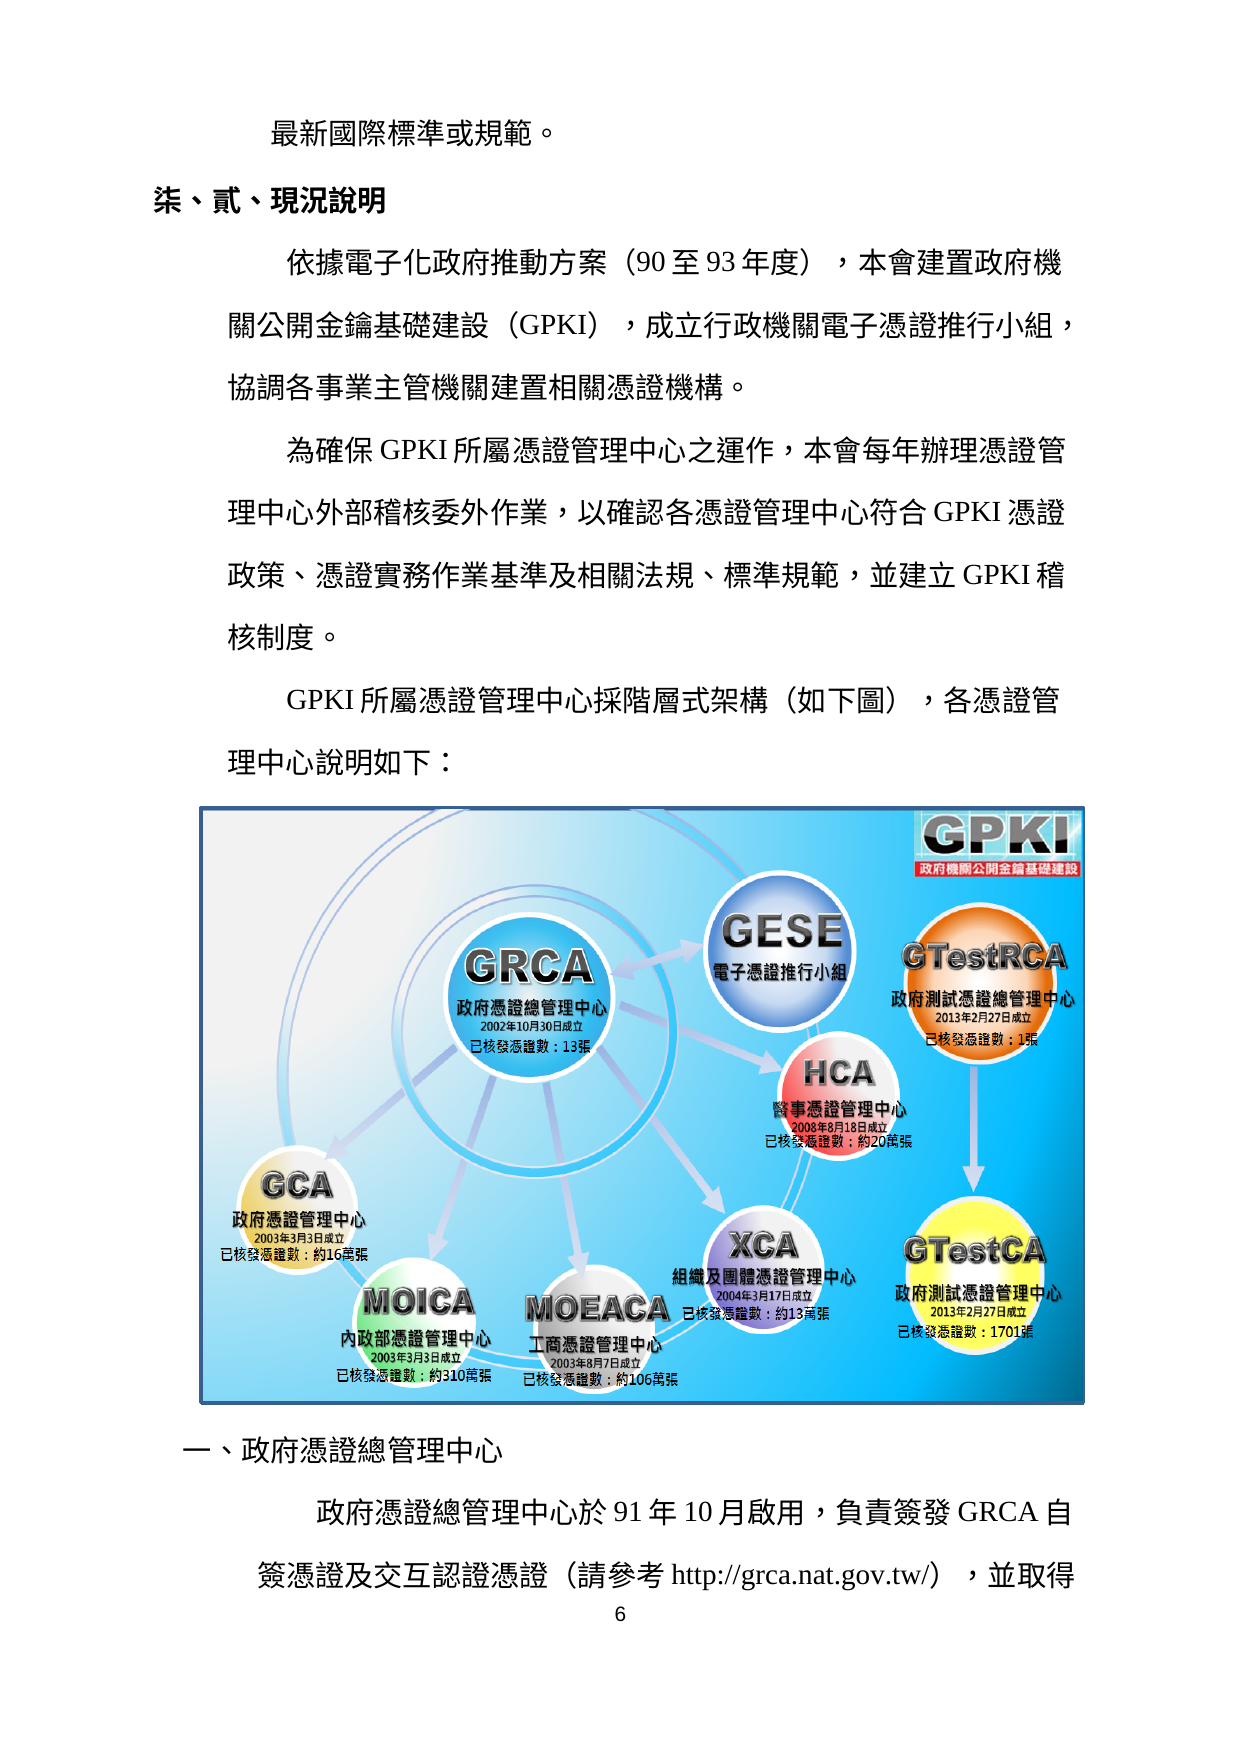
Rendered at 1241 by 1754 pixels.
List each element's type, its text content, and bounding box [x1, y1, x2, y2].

text 為確保GPKI所屬憑證管理中心之運作，本會每年辦理憑證管理中心外部稽核委外作業，以確認各憑證管理中心符合GPKI憑證政策、憑證實務作業基準及相關法規、標準規範，並建立GPKI稽核制度。 [227, 407, 1087, 657]
text 最新國際標準或規範。 [212, 94, 1087, 157]
text 依據電子化政府推動方案（90至93年度），本會建置政府機關公開金鑰基礎建設（GPKI），成立行政機關電子憑證推行小組，協調各事業主管機關建置相關憑證機構。 [227, 219, 1087, 407]
text 政府憑證總管理中心於91年10月啟用，負責簽發GRCA自簽憑證及交互認證憑證（請參考http://grca.nat.gov.tw/），並取得 [257, 1469, 1087, 1594]
text 一、政府憑證總管理中心 [183, 1407, 1087, 1469]
subtitle 貳、現況說明 [153, 157, 1087, 219]
text GPKI所屬憑證管理中心採階層式架構（如下圖），各憑證管理中心說明如下： [227, 657, 1087, 782]
